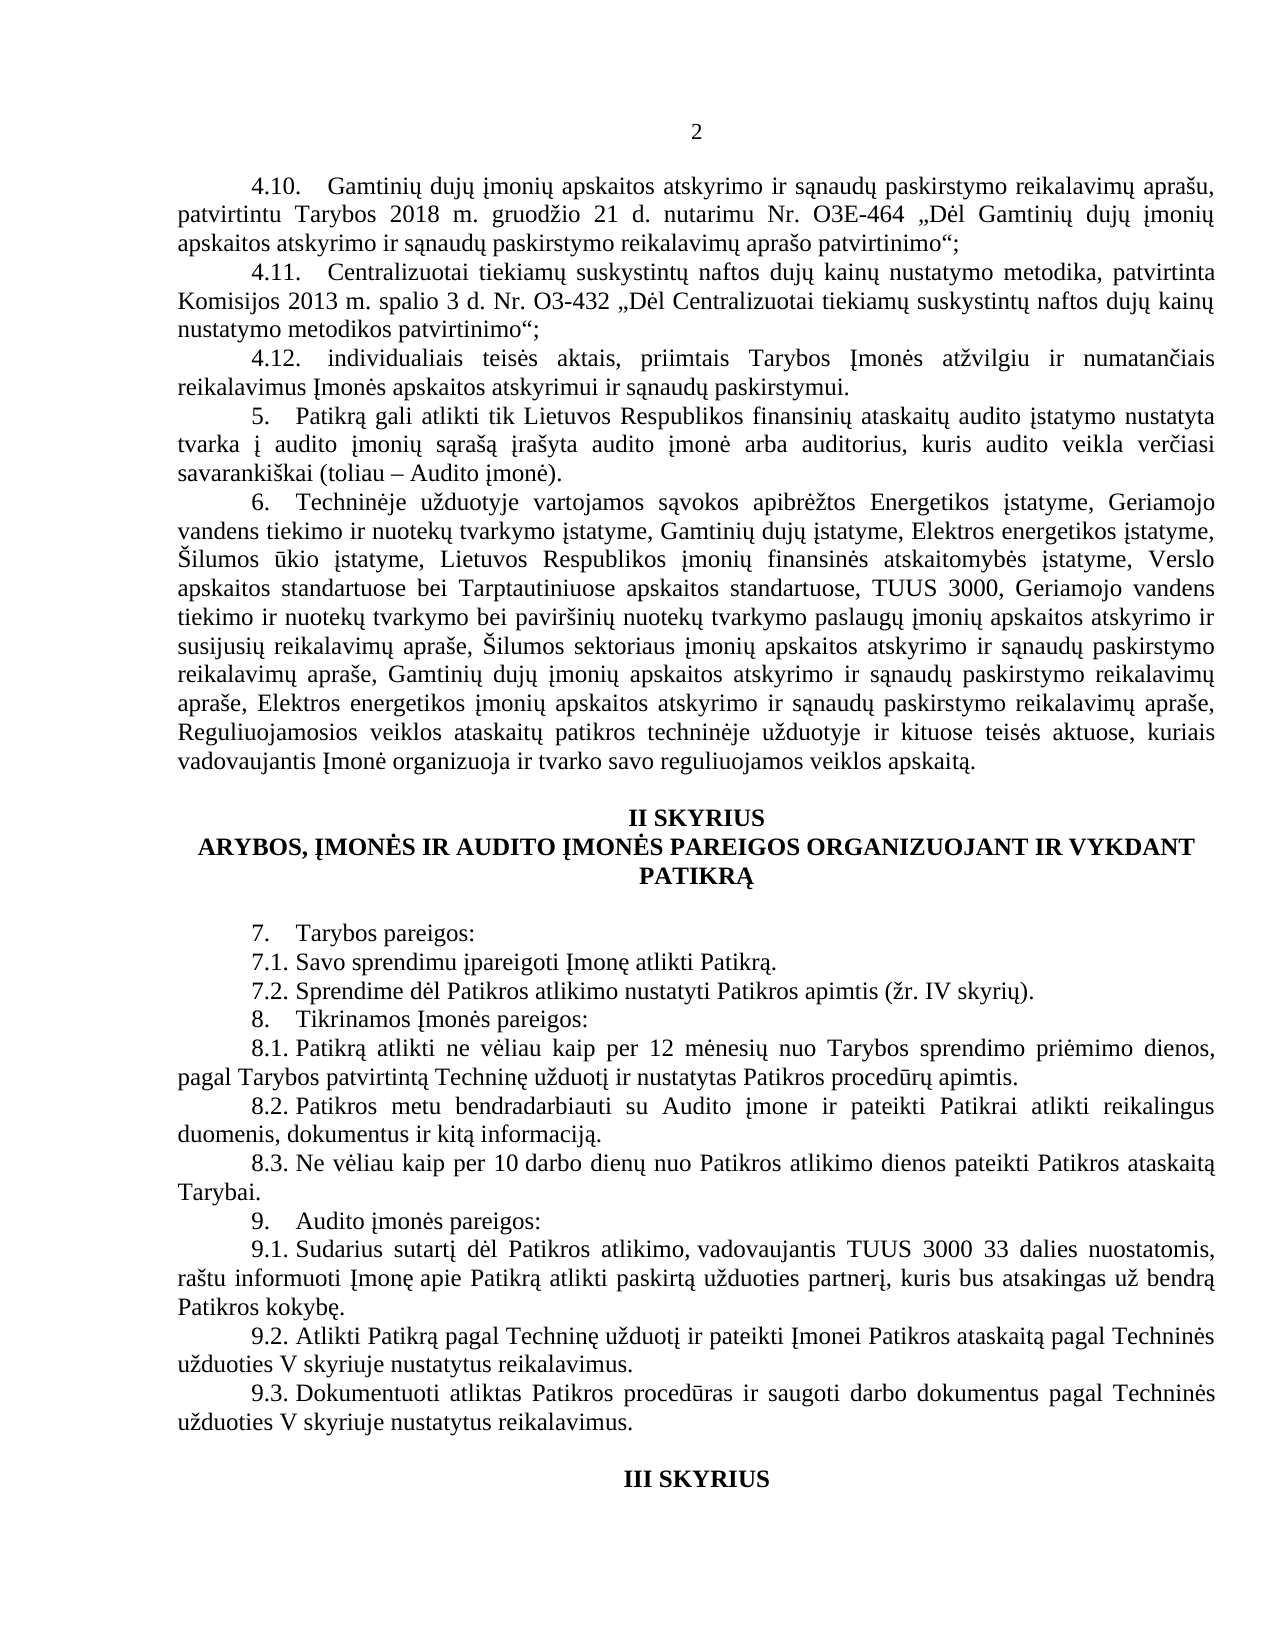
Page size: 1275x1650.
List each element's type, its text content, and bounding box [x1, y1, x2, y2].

text 4.11. Centralizuotai tiekiamų suskystintų naftos dujų kainų nustatymo metodika, patvirtinta Komisijos 2013 m. spalio 3 d. Nr. O3-432 „Dėl Centralizuotai tiekiamų suskystintų naftos dujų kainų nustatymo metodikos patvirtinimo“; [177, 257, 1216, 343]
text 8.3. Ne vėliau kaip per 10 darbo dienų nuo Patikros atlikimo dienos pateikti Patikros ataskaitą Tarybai. [177, 1148, 1216, 1206]
text 9.3. Dokumentuoti atliktas Patikros procedūras ir saugoti darbo dokumentus pagal Techninės užduoties V skyriuje nustatytus reikalavimus. [177, 1378, 1216, 1436]
text ARYBOS, ĮMONĖS IR AUDITO ĮMONĖS PAREIGOS ORGANIZUOJANT IR VYKDANT PATIKRĄ [177, 832, 1216, 889]
text 9.2. Atlikti Patikrą pagal Techninę užduotį ir pateikti Įmonei Patikros ataskaitą pagal Techninės užduoties V skyriuje nustatytus reikalavimus. [177, 1321, 1216, 1378]
text 7.1. Savo sprendimu įpareigoti Įmonę atlikti Patikrą. [177, 947, 1216, 976]
text III SKYRIUS [177, 1464, 1216, 1493]
text 9. Audito įmonės pareigos: [177, 1206, 1216, 1234]
text 8. Tikrinamos Įmonės pareigos: [177, 1004, 1216, 1033]
text 8.2. Patikros metu bendradarbiauti su Audito įmone ir pateikti Patikrai atlikti reikalingus duomenis, dokumentus ir kitą informaciją. [177, 1091, 1216, 1148]
text 8.1. Patikrą atlikti ne vėliau kaip per 12 mėnesių nuo Tarybos sprendimo priėmimo dienos, pagal Tarybos patvirtintą Techninę užduotį ir nustatytas Patikros procedūrų apimtis. [177, 1033, 1216, 1091]
text 6. Techninėje užduotyje vartojamos sąvokos apibrėžtos Energetikos įstatyme, Geriamojo vandens tiekimo ir nuotekų tvarkymo įstatyme, Gamtinių dujų įstatyme, Elektros energetikos įstatyme, Šilumos ūkio įstatyme, Lietuvos Respublikos įmonių finansinės atskaitomybės įstatyme, Verslo apskaitos standartuose bei Tarptautiniuose apskaitos standartuose, TUUS 3000, Geriamojo vandens tiekimo ir nuotekų tvarkymo bei paviršinių nuotekų tvarkymo paslaugų įmonių apskaitos atskyrimo ir susijusių reikalavimų apraše, Šilumos sektoriaus įmonių apskaitos atskyrimo ir sąnaudų paskirstymo reikalavimų apraše, Gamtinių dujų įmonių apskaitos atskyrimo ir sąnaudų paskirstymo reikalavimų apraše, Elektros energetikos įmonių apskaitos atskyrimo ir sąnaudų paskirstymo reikalavimų apraše, Reguliuojamosios veiklos ataskaitų patikros techninėje užduotyje ir kituose teisės aktuose, kuriais vadovaujantis Įmonė organizuoja ir tvarko savo reguliuojamos veiklos apskaitą. [177, 487, 1216, 774]
text II SKYRIUS [177, 803, 1216, 832]
text 7.2. Sprendime dėl Patikros atlikimo nustatyti Patikros apimtis (žr. IV skyrių). [177, 976, 1216, 1004]
text 7. Tarybos pareigos: [177, 918, 1216, 947]
text 4.10. Gamtinių dujų įmonių apskaitos atskyrimo ir sąnaudų paskirstymo reikalavimų aprašu, patvirtintu Tarybos 2018 m. gruodžio 21 d. nutarimu Nr. O3E-464 „Dėl Gamtinių dujų įmonių apskaitos atskyrimo ir sąnaudų paskirstymo reikalavimų aprašo patvirtinimo“; [177, 171, 1216, 257]
text 9.1. Sudarius sutartį dėl Patikros atlikimo, vadovaujantis TUUS 3000 33 dalies nuostatomis, raštu informuoti Įmonę apie Patikrą atlikti paskirtą užduoties partnerį, kuris bus atsakingas už bendrą Patikros kokybę. [177, 1234, 1216, 1321]
text 4.12. individualiais teisės aktais, priimtais Tarybos Įmonės atžvilgiu ir numatančiais reikalavimus Įmonės apskaitos atskyrimui ir sąnaudų paskirstymui. [177, 343, 1216, 401]
text 5. Patikrą gali atlikti tik Lietuvos Respublikos finansinių ataskaitų audito įstatymo nustatyta tvarka į audito įmonių sąrašą įrašyta audito įmonė arba auditorius, kuris audito veikla verčiasi savarankiškai (toliau – Audito įmonė). [177, 401, 1216, 487]
